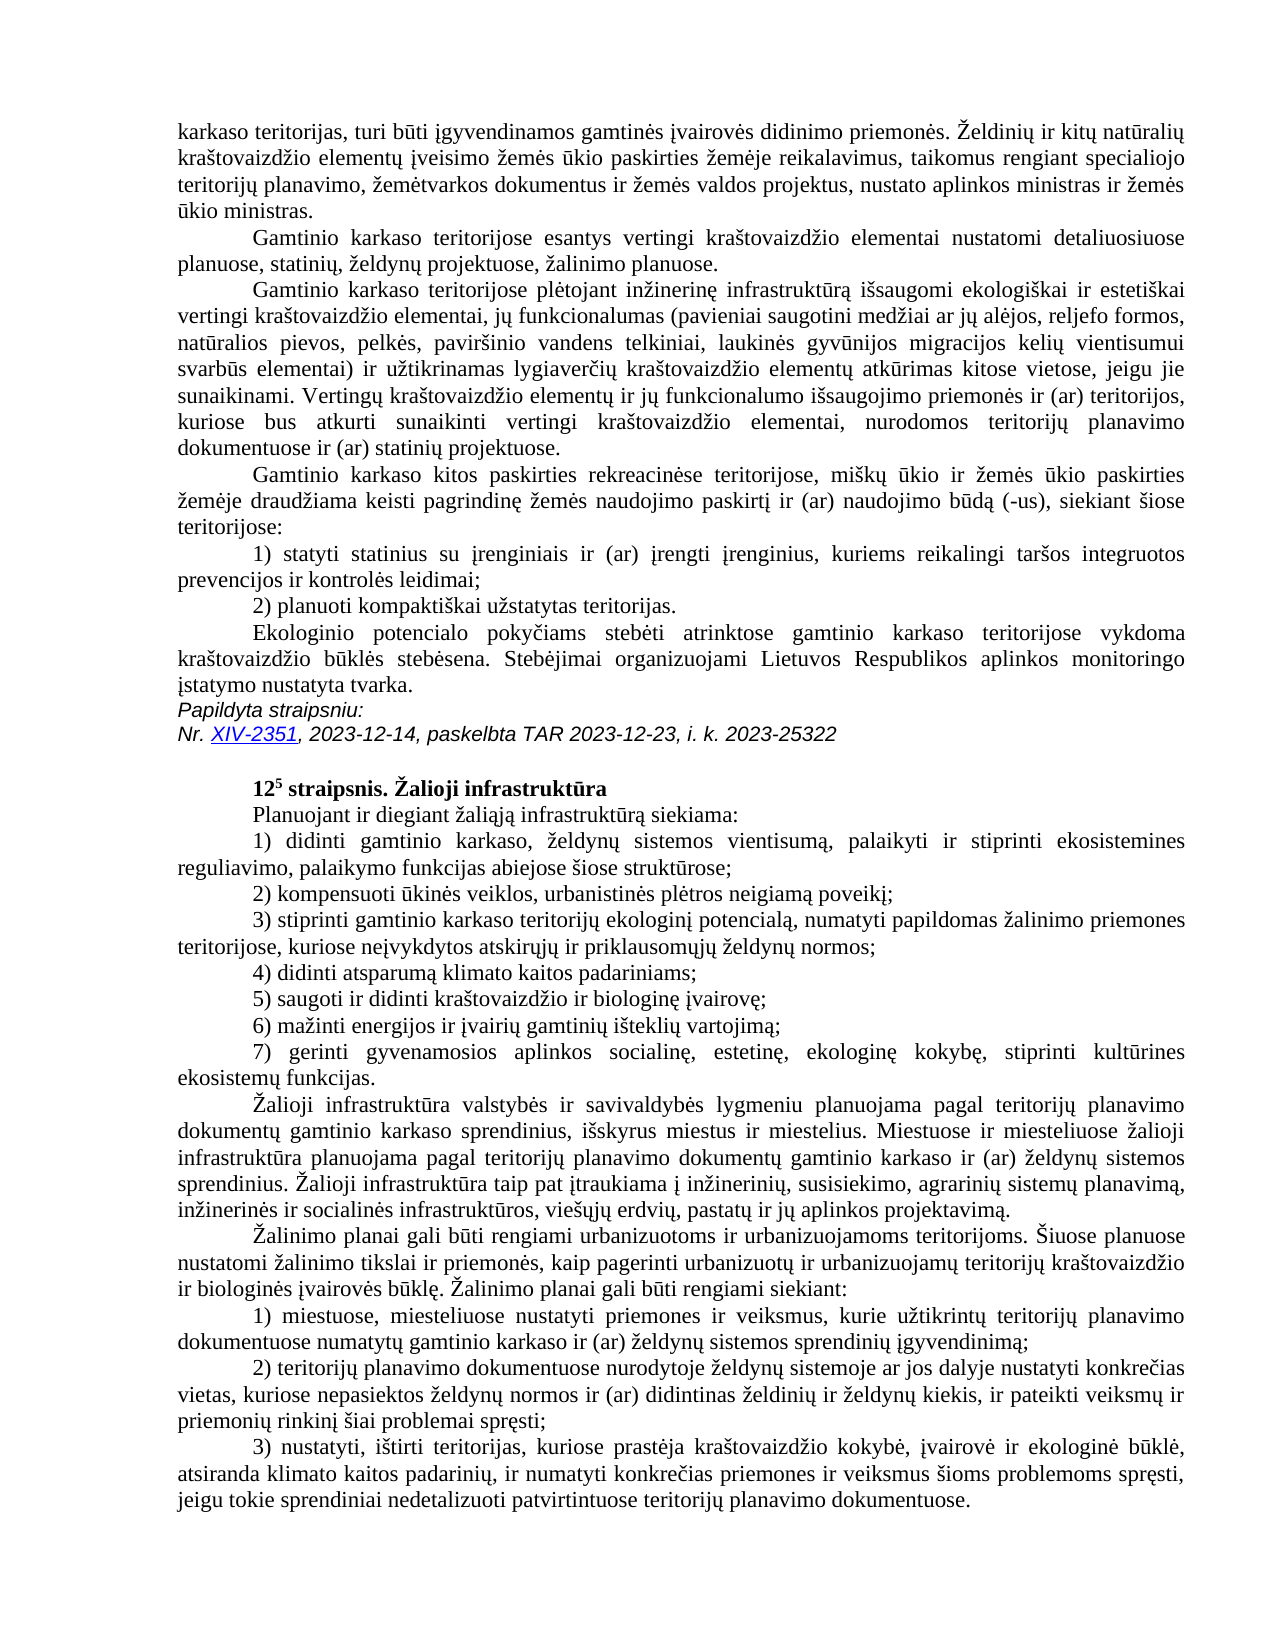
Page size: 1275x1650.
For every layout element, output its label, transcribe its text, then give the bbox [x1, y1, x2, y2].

text 2) kompensuoti ūkinės veiklos, urbanistinės plėtros neigiamą poveikį; [177, 880, 1186, 906]
text 6) mažinti energijos ir įvairių gamtinių išteklių vartojimą; [177, 1012, 1186, 1038]
text Nr. XIV-2351, 2023-12-14, paskelbta TAR 2023-12-23, i. k. 2023-25322 [177, 722, 1186, 746]
text 5) saugoti ir didinti kraštovaizdžio ir biologinę įvairovę; [177, 985, 1186, 1012]
text Gamtinio karkaso teritorijose plėtojant inžinerinę infrastruktūrą išsaugomi ekologiškai ir estetiškai vertingi kraštovaizdžio elementai, jų funkcionalumas (pavieniai saugotini medžiai ar jų alėjos, reljefo formos, natūralios pievos, pelkės, paviršinio vandens telkiniai, laukinės gyvūnijos migracijos kelių vientisumui svarbūs elementai) ir užtikrinamas lygiaverčių kraštovaizdžio elementų atkūrimas kitose vietose, jeigu jie sunaikinami. Vertingų kraštovaizdžio elementų ir jų funkcionalumo išsaugojimo priemonės ir (ar) teritorijos, kuriose bus atkurti sunaikinti vertingi kraštovaizdžio elementai, nurodomos teritorijų planavimo dokumentuose ir (ar) statinių projektuose. [177, 276, 1186, 461]
text 4) didinti atsparumą klimato kaitos padariniams; [177, 959, 1186, 985]
text 2) planuoti kompaktiškai užstatytas teritorijas. [177, 592, 1186, 619]
text 2) teritorijų planavimo dokumentuose nurodytoje želdynų sistemoje ar jos dalyje nustatyti konkrečias vietas, kuriose nepasiektos želdynų normos ir (ar) didintinas želdinių ir želdynų kiekis, ir pateikti veiksmų ir priemonių rinkinį šiai problemai spręsti; [177, 1354, 1186, 1433]
text Ekologinio potencialo pokyčiams stebėti atrinktose gamtinio karkaso teritorijose vykdoma kraštovaizdžio būklės stebėsena. Stebėjimai organizuojami Lietuvos Respublikos aplinkos monitoringo įstatymo nustatyta tvarka. [177, 619, 1186, 698]
text Gamtinio karkaso kitos paskirties rekreacinėse teritorijose, miškų ūkio ir žemės ūkio paskirties žemėje draudžiama keisti pagrindinę žemės naudojimo paskirtį ir (ar) naudojimo būdą (-us), siekiant šiose teritorijose: [177, 461, 1186, 540]
text 1) statyti statinius su įrenginiais ir (ar) įrengti įrenginius, kuriems reikalingi taršos integruotos prevencijos ir kontrolės leidimai; [177, 540, 1186, 592]
text 125 straipsnis. Žalioji infrastruktūra [177, 774, 1186, 801]
text 1) miestuose, miesteliuose nustatyti priemones ir veiksmus, kurie užtikrintų teritorijų planavimo dokumentuose numatytų gamtinio karkaso ir (ar) želdynų sistemos sprendinių įgyvendinimą; [177, 1302, 1186, 1354]
text Žalioji infrastruktūra valstybės ir savivaldybės lygmeniu planuojama pagal teritorijų planavimo dokumentų gamtinio karkaso sprendinius, išskyrus miestus ir miestelius. Miestuose ir miesteliuose žalioji infrastruktūra planuojama pagal teritorijų planavimo dokumentų gamtinio karkaso ir (ar) želdynų sistemos sprendinius. Žalioji infrastruktūra taip pat įtraukiama į inžinerinių, susisiekimo, agrarinių sistemų planavimą, inžinerinės ir socialinės infrastruktūros, viešųjų erdvių, pastatų ir jų aplinkos projektavimą. [177, 1091, 1186, 1223]
text Gamtinio karkaso teritorijose esantys vertingi kraštovaizdžio elementai nustatomi detaliuosiuose planuose, statinių, želdynų projektuose, žalinimo planuose. [177, 223, 1186, 276]
text Planuojant ir diegiant žaliąją infrastruktūrą siekiama: [177, 801, 1186, 827]
text 1) didinti gamtinio karkaso, želdynų sistemos vientisumą, palaikyti ir stiprinti ekosistemines reguliavimo, palaikymo funkcijas abiejose šiose struktūrose; [177, 827, 1186, 880]
text 3) stiprinti gamtinio karkaso teritorijų ekologinį potencialą, numatyti papildomas žalinimo priemones teritorijose, kuriose neįvykdytos atskirųjų ir priklausomųjų želdynų normos; [177, 906, 1186, 959]
text 3) nustatyti, ištirti teritorijas, kuriose prastėja kraštovaizdžio kokybė, įvairovė ir ekologinė būklė, atsiranda klimato kaitos padarinių, ir numatyti konkrečias priemones ir veiksmus šioms problemoms spręsti, jeigu tokie sprendiniai nedetalizuoti patvirtintuose teritorijų planavimo dokumentuose. [177, 1433, 1186, 1512]
text 7) gerinti gyvenamosios aplinkos socialinę, estetinę, ekologinę kokybę, stiprinti kultūrines ekosistemų funkcijas. [177, 1038, 1186, 1091]
text Žalinimo planai gali būti rengiami urbanizuotoms ir urbanizuojamoms teritorijoms. Šiuose planuose nustatomi žalinimo tikslai ir priemonės, kaip pagerinti urbanizuotų ir urbanizuojamų teritorijų kraštovaizdžio ir biologinės įvairovės būklę. Žalinimo planai gali būti rengiami siekiant: [177, 1223, 1186, 1302]
text Papildyta straipsniu: [177, 698, 1186, 722]
text karkaso teritorijas, turi būti įgyvendinamos gamtinės įvairovės didinimo priemonės. Želdinių ir kitų natūralių kraštovaizdžio elementų įveisimo žemės ūkio paskirties žemėje reikalavimus, taikomus rengiant specialiojo teritorijų planavimo, žemėtvarkos dokumentus ir žemės valdos projektus, nustato aplinkos ministras ir žemės ūkio ministras. [177, 118, 1186, 223]
